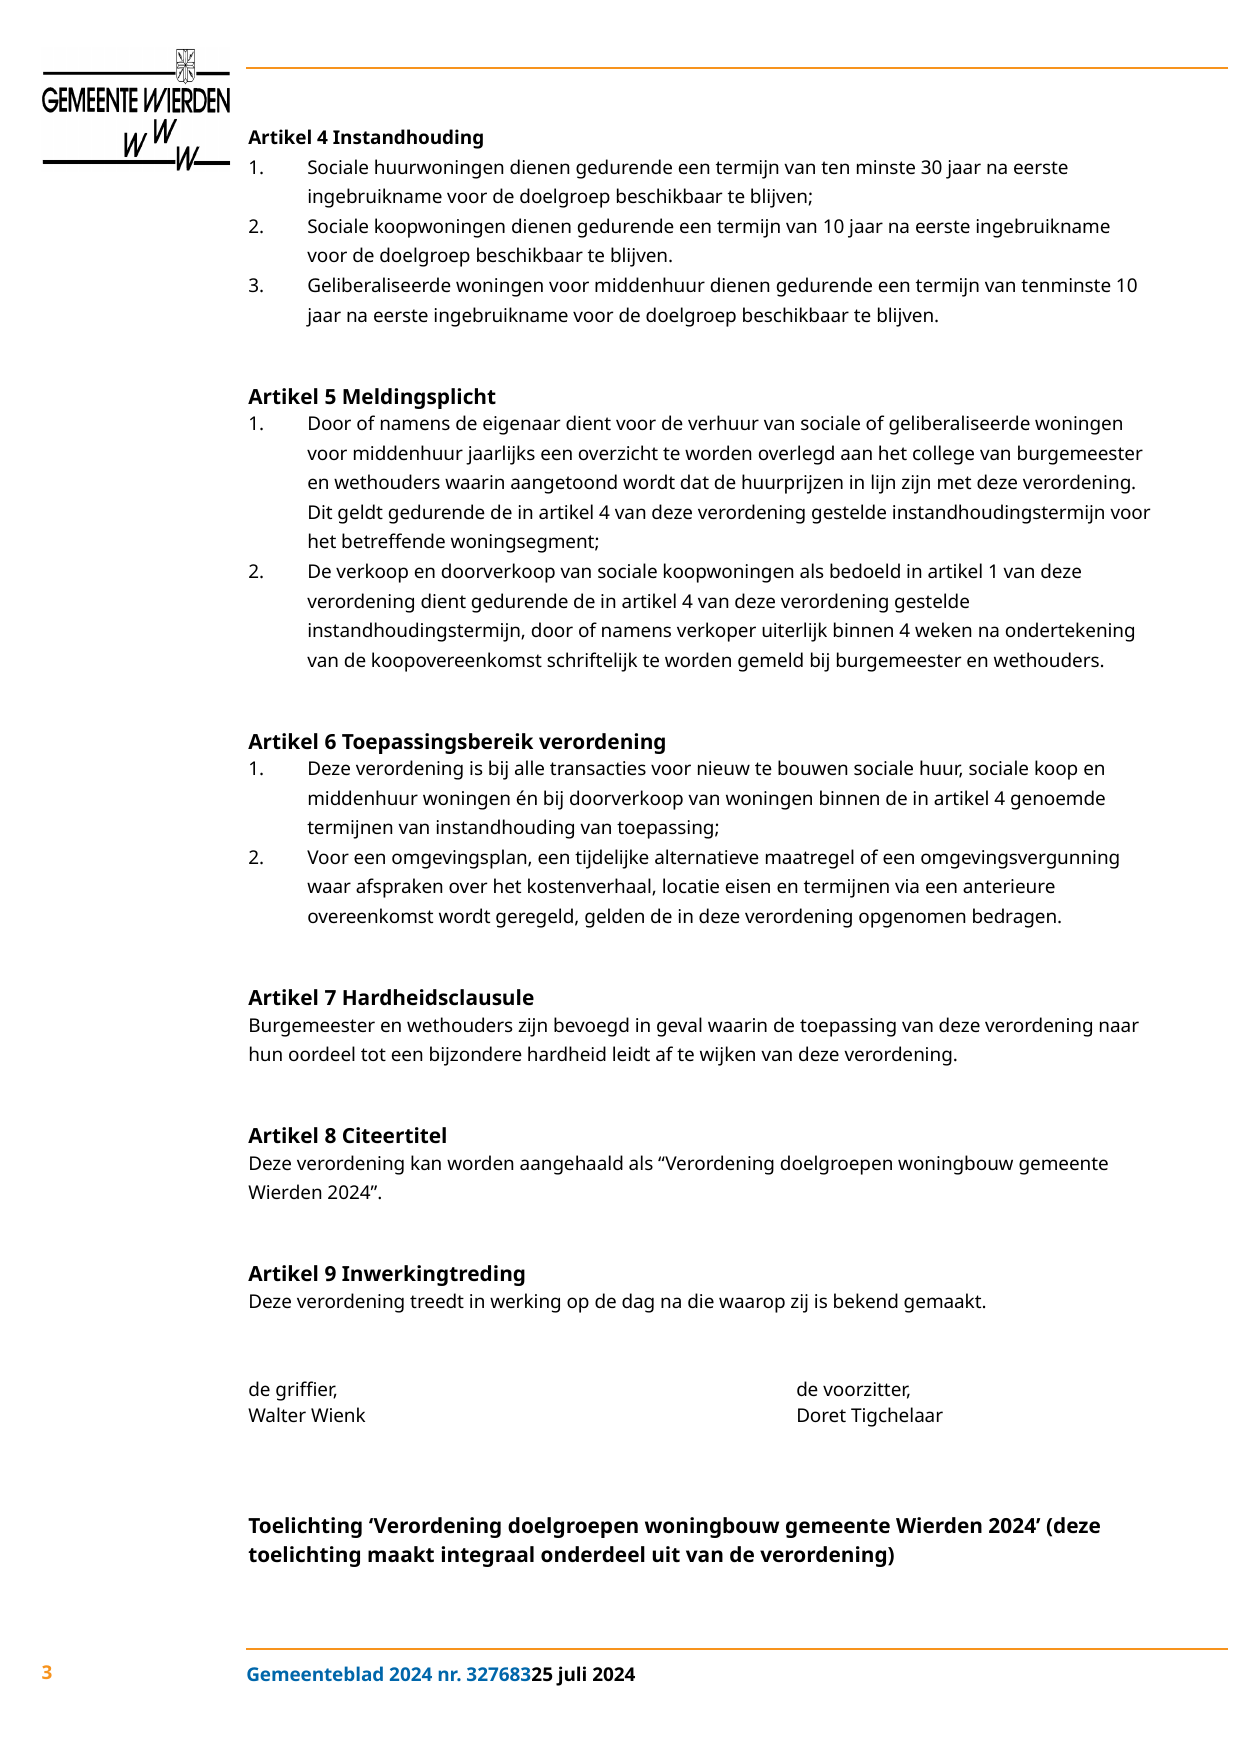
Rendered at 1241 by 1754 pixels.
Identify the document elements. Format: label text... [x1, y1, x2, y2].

text Burgemeester en wethouders zijn bevoegd in geval waarin de toepassing van deze verordening naar hun oordeel tot een bijzondere hardheid leidt af te wijken van deze verordening. [248, 1012, 1152, 1067]
list Deze verordening is bij alle transacties voor nieuw te bouwen sociale huur, sociale koop en middenhuur woningen én bij doorverkoop van woningen binnen de in artikel 4 genoemde termijnen van instandhouding van toepassing; [248, 755, 1152, 840]
table_cell Walter Wienk [248, 1403, 796, 1428]
text Artikel 7 Hardheidsclausule [248, 983, 1152, 1012]
table_header de griffier, [248, 1377, 796, 1402]
text Deze verordening kan worden aangehaald als “Verordening doelgroepen woningbouw gemeente Wierden 2024”. [248, 1150, 1152, 1205]
text Artikel 5 Meldingsplicht [248, 382, 1152, 410]
text Artikel 4 Instandhouding [248, 124, 1152, 150]
list Sociale koopwoningen dienen gedurende een termijn van 10 jaar na eerste ingebruikname voor de doelgroep beschikbaar te blijven. [248, 213, 1152, 268]
list De verkoop en doorverkoop van sociale koopwoningen als bedoeld in artikel 1 van deze verordening dient gedurende de in artikel 4 van deze verordening gestelde instandhoudingstermijn, door of namens verkoper uiterlijk binnen 4 weken na ondertekening van de koopovereenkomst schriftelijk te worden gemeld bij burgemeester en wethouders. [248, 558, 1152, 673]
text Artikel 6 Toepassingsbereik verordening [248, 727, 1152, 755]
list Sociale huurwoningen dienen gedurende een termijn van ten minste 30 jaar na eerste ingebruikname voor de doelgroep beschikbaar te blijven; [248, 154, 1152, 209]
list Voor een omgevingsplan, een tijdelijke alternatieve maatregel of een omgevingsvergunning waar afspraken over het kostenverhaal, locatie eisen en termijnen via een anterieure overeenkomst wordt geregeld, gelden de in deze verordening opgenomen bedragen. [248, 844, 1152, 929]
picture [41, 47, 231, 172]
list Geliberaliseerde woningen voor middenhuur dienen gedurende een termijn van tenminste 10 jaar na eerste ingebruikname voor de doelgroep beschikbaar te blijven. [248, 272, 1152, 328]
table_cell Doret Tigchelaar [796, 1403, 1152, 1428]
text Artikel 8 Citeertitel [248, 1121, 1152, 1150]
text Toelichting ‘Verordening doelgroepen woningbouw gemeente Wierden 2024’ (deze toelichting maakt integraal onderdeel uit van de verordening) [248, 1511, 1152, 1568]
list Door of namens de eigenaar dient voor de verhuur van sociale of geliberaliseerde woningen voor middenhuur jaarlijks een overzicht te worden overlegd aan het college van burgemeester en wethouders waarin aangetoond wordt dat de huurprijzen in lijn zijn met deze verordening. Dit geldt gedurende de in artikel 4 van deze verordening gestelde instandhoudingstermijn voor het betreffende woningsegment; [248, 410, 1152, 554]
text Deze verordening treedt in werking op de dag na die waarop zij is bekend gemaakt. [248, 1288, 1152, 1313]
text Artikel 9 Inwerkingtreding [248, 1259, 1152, 1288]
table_header de voorzitter, [796, 1377, 1152, 1402]
